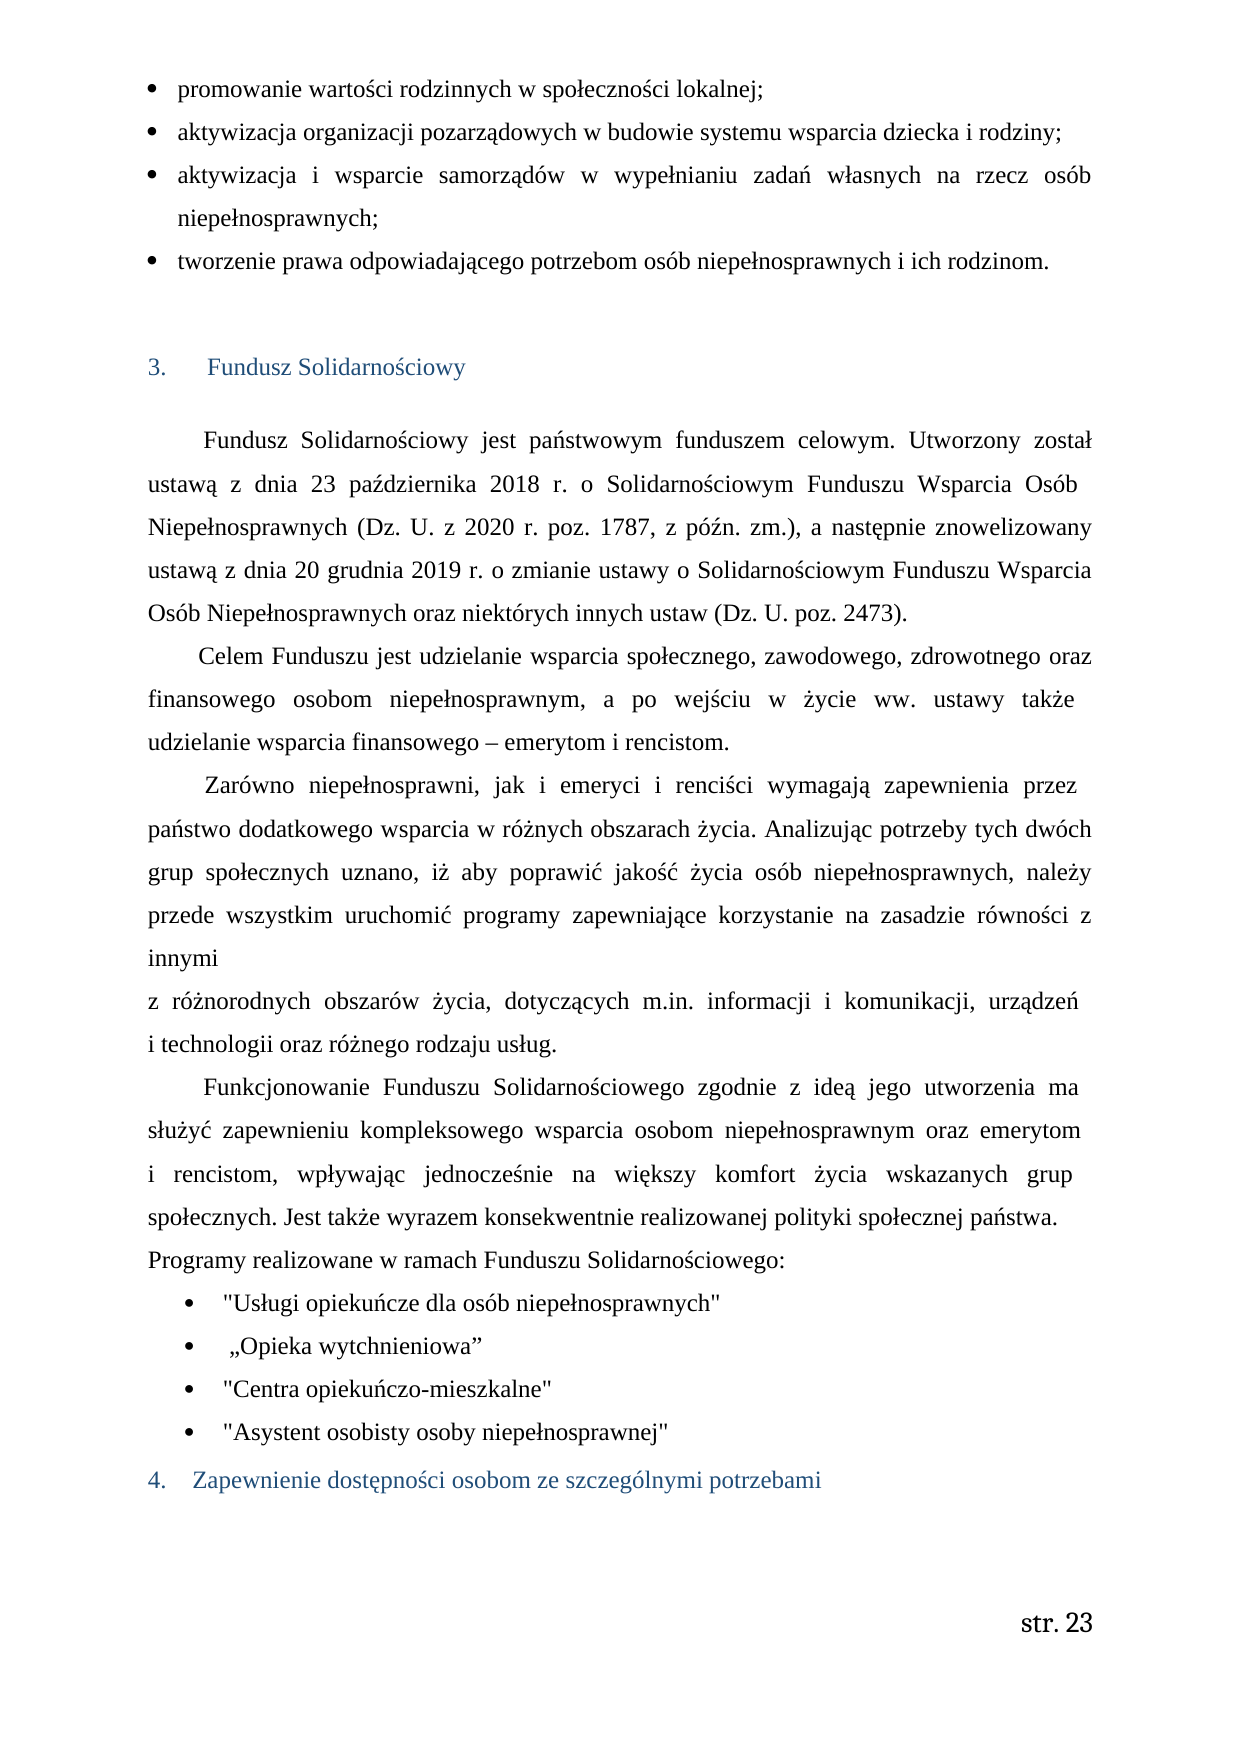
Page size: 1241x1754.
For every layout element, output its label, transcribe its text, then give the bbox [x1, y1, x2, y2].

list "Usługi opiekuńcze dla osób niepełnosprawnych" [185, 1288, 1093, 1317]
list promowanie wartości rodzinnych w społeczności lokalnej; [148, 74, 1093, 102]
text Funkcjonowanie Funduszu Solidarnościowego zgodnie z ideą jego utworzenia ma służyć zapewnieniu kompleksowego wsparcia osobom niepełnosprawnym oraz emerytom i rencistom, wpływając jednocześnie na większy komfort życia wskazanych grup społecznych. Jest także wyrazem konsekwentnie realizowanej polityki społecznej państwa. [148, 1072, 1093, 1231]
list Zapewnienie dostępności osobom ze szczególnymi potrzebami [148, 1465, 1093, 1494]
text Fundusz Solidarnościowy jest państwowym funduszem celowym. Utworzony został ustawą z dnia 23 października 2018 r. o Solidarnościowym Funduszu Wsparcia Osób Niepełnosprawnych (Dz. U. z 2020 r. poz. 1787, z późn. zm.), a następnie znowelizowany ustawą z dnia 20 grudnia 2019 r. o zmianie ustawy o Solidarnościowym Funduszu Wsparcia Osób Niepełnosprawnych oraz niektórych innych ustaw (Dz. U. poz. 2473). [148, 426, 1093, 627]
list Fundusz Solidarnościowy [148, 352, 1093, 381]
text Celem Funduszu jest udzielanie wsparcia społecznego, zawodowego, zdrowotnego oraz finansowego osobom niepełnosprawnym, a po wejściu w życie ww. ustawy także udzielanie wsparcia finansowego – emerytom i rencistom. [148, 641, 1093, 756]
text Zarówno niepełnosprawni, jak i emeryci i renciści wymagają zapewnienia przez państwo dodatkowego wsparcia w różnych obszarach życia. Analizując potrzeby tych dwóch grup społecznych uznano, iż aby poprawić jakość życia osób niepełnosprawnych, należy przede wszystkim uruchomić programy zapewniające korzystanie na zasadzie równości z innymi z różnorodnych obszarów życia, dotyczących m.in. informacji i komunikacji, urządzeń i technologii oraz różnego rodzaju usług. [148, 771, 1093, 1058]
list aktywizacja i wsparcie samorządów w wypełnianiu zadań własnych na rzecz osób niepełnosprawnych; [148, 160, 1093, 232]
list "Asystent osobisty osoby niepełnosprawnej" [185, 1417, 1093, 1447]
list tworzenie prawa odpowiadającego potrzebom osób niepełnosprawnych i ich rodzinom. [148, 246, 1093, 275]
list "Centra opiekuńczo-mieszkalne" [185, 1374, 1093, 1403]
list aktywizacja organizacji pozarządowych w budowie systemu wsparcia dziecka i rodziny; [148, 117, 1093, 146]
text Programy realizowane w ramach Funduszu Solidarnościowego: [148, 1245, 1093, 1274]
list „Opieka wytchnieniowa” [185, 1331, 1093, 1360]
